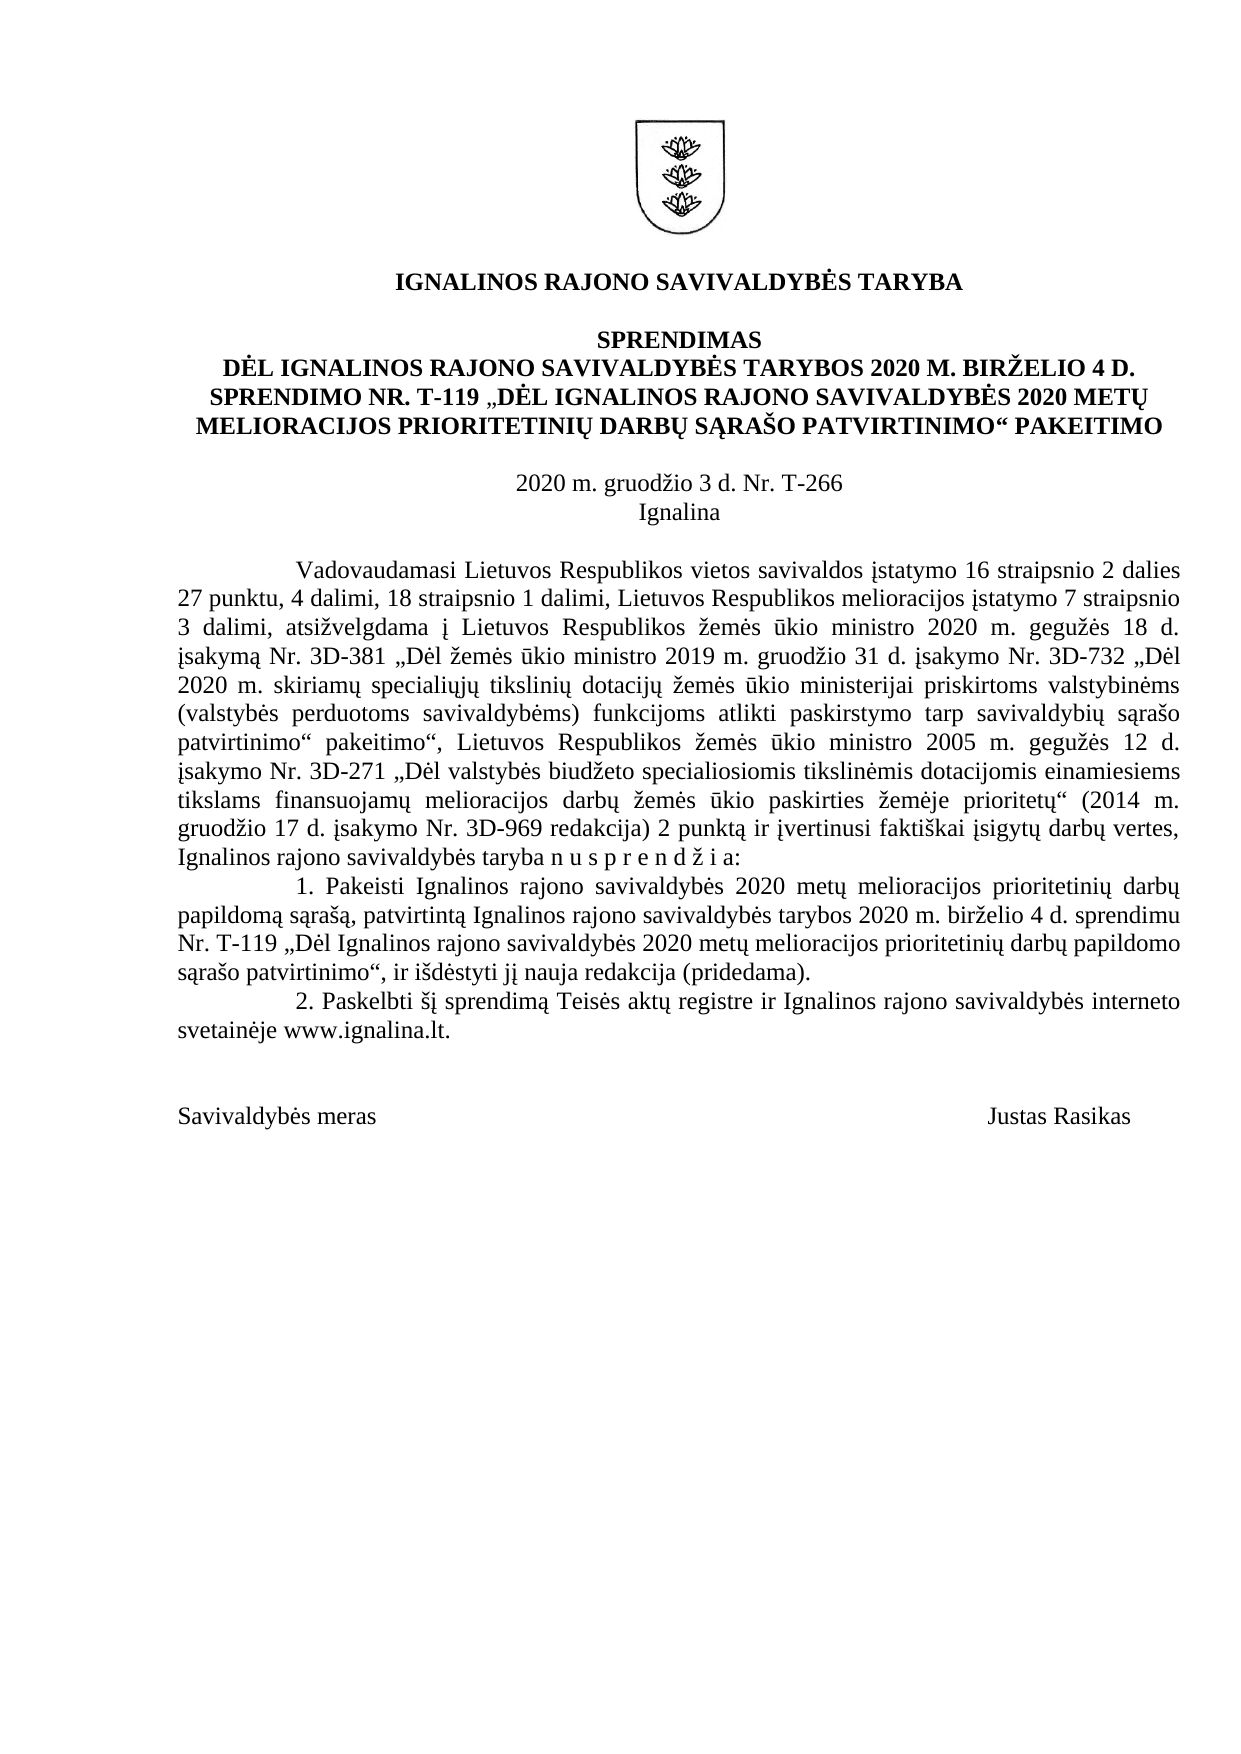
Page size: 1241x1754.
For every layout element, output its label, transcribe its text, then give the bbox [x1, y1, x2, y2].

text DĖL IGNALINOS RAJONO SAVIVALDYBĖS TARYBOS 2020 M. BIRŽELIO 4 D. SPRENDIMO NR. T-119 „DĖL IGNALINOS RAJONO SAVIVALDYBĖS 2020 METŲ MELIORACIJOS PRIORITETINIŲ DARBŲ SĄRAŠO PATVIRTINIMO“ PAKEITIMO [177, 353, 1181, 440]
text IGNALINOS RAJONO SAVIVALDYBĖS TARYBA [177, 267, 1181, 296]
text Ignalina [177, 497, 1181, 526]
text 1. Pakeisti Ignalinos rajono savivaldybės 2020 metų melioracijos prioritetinių darbų papildomą sąrašą, patvirtintą Ignalinos rajono savivaldybės tarybos 2020 m. birželio 4 d. sprendimu Nr. T-119 „Dėl Ignalinos rajono savivaldybės 2020 metų melioracijos prioritetinių darbų papildomo sąrašo patvirtinimo“, ir išdėstyti jį nauja redakcija (pridedama). [177, 871, 1181, 986]
text SPRENDIMAS [177, 325, 1181, 353]
text 2. Paskelbti šį sprendimą Teisės aktų registre ir Ignalinos rajono savivaldybės interneto svetainėje www.ignalina.lt. [177, 986, 1181, 1043]
text Vadovaudamasi Lietuvos Respublikos vietos savivaldos įstatymo 16 straipsnio 2 dalies 27 punktu, 4 dalimi, 18 straipsnio 1 dalimi, Lietuvos Respublikos melioracijos įstatymo 7 straipsnio 3 dalimi, atsižvelgdama į Lietuvos Respublikos žemės ūkio ministro 2020 m. gegužės 18 d. įsakymą Nr. 3D-381 „Dėl žemės ūkio ministro 2019 m. gruodžio 31 d. įsakymo Nr. 3D-732 „Dėl 2020 m. skiriamų specialiųjų tikslinių dotacijų žemės ūkio ministerijai priskirtoms valstybinėms (valstybės perduotoms savivaldybėms) funkcijoms atlikti paskirstymo tarp savivaldybių sąrašo patvirtinimo“ pakeitimo“, Lietuvos Respublikos žemės ūkio ministro 2005 m. gegužės 12 d. įsakymo Nr. 3D-271 „Dėl valstybės biudžeto specialiosiomis tikslinėmis dotacijomis einamiesiems tikslams finansuojamų melioracijos darbų žemės ūkio paskirties žemėje prioritetų“ (2014 m. gruodžio 17 d. įsakymo Nr. 3D-969 redakcija) 2 punktą ir įvertinusi faktiškai įsigytų darbų vertes, Ignalinos rajono savivaldybės taryba n u s p r e n d ž i a: [177, 555, 1181, 871]
text 2020 m. gruodžio 3 d. Nr. T-266 [177, 468, 1181, 497]
text Savivaldybės meras Justas Rasikas [177, 1101, 1181, 1130]
